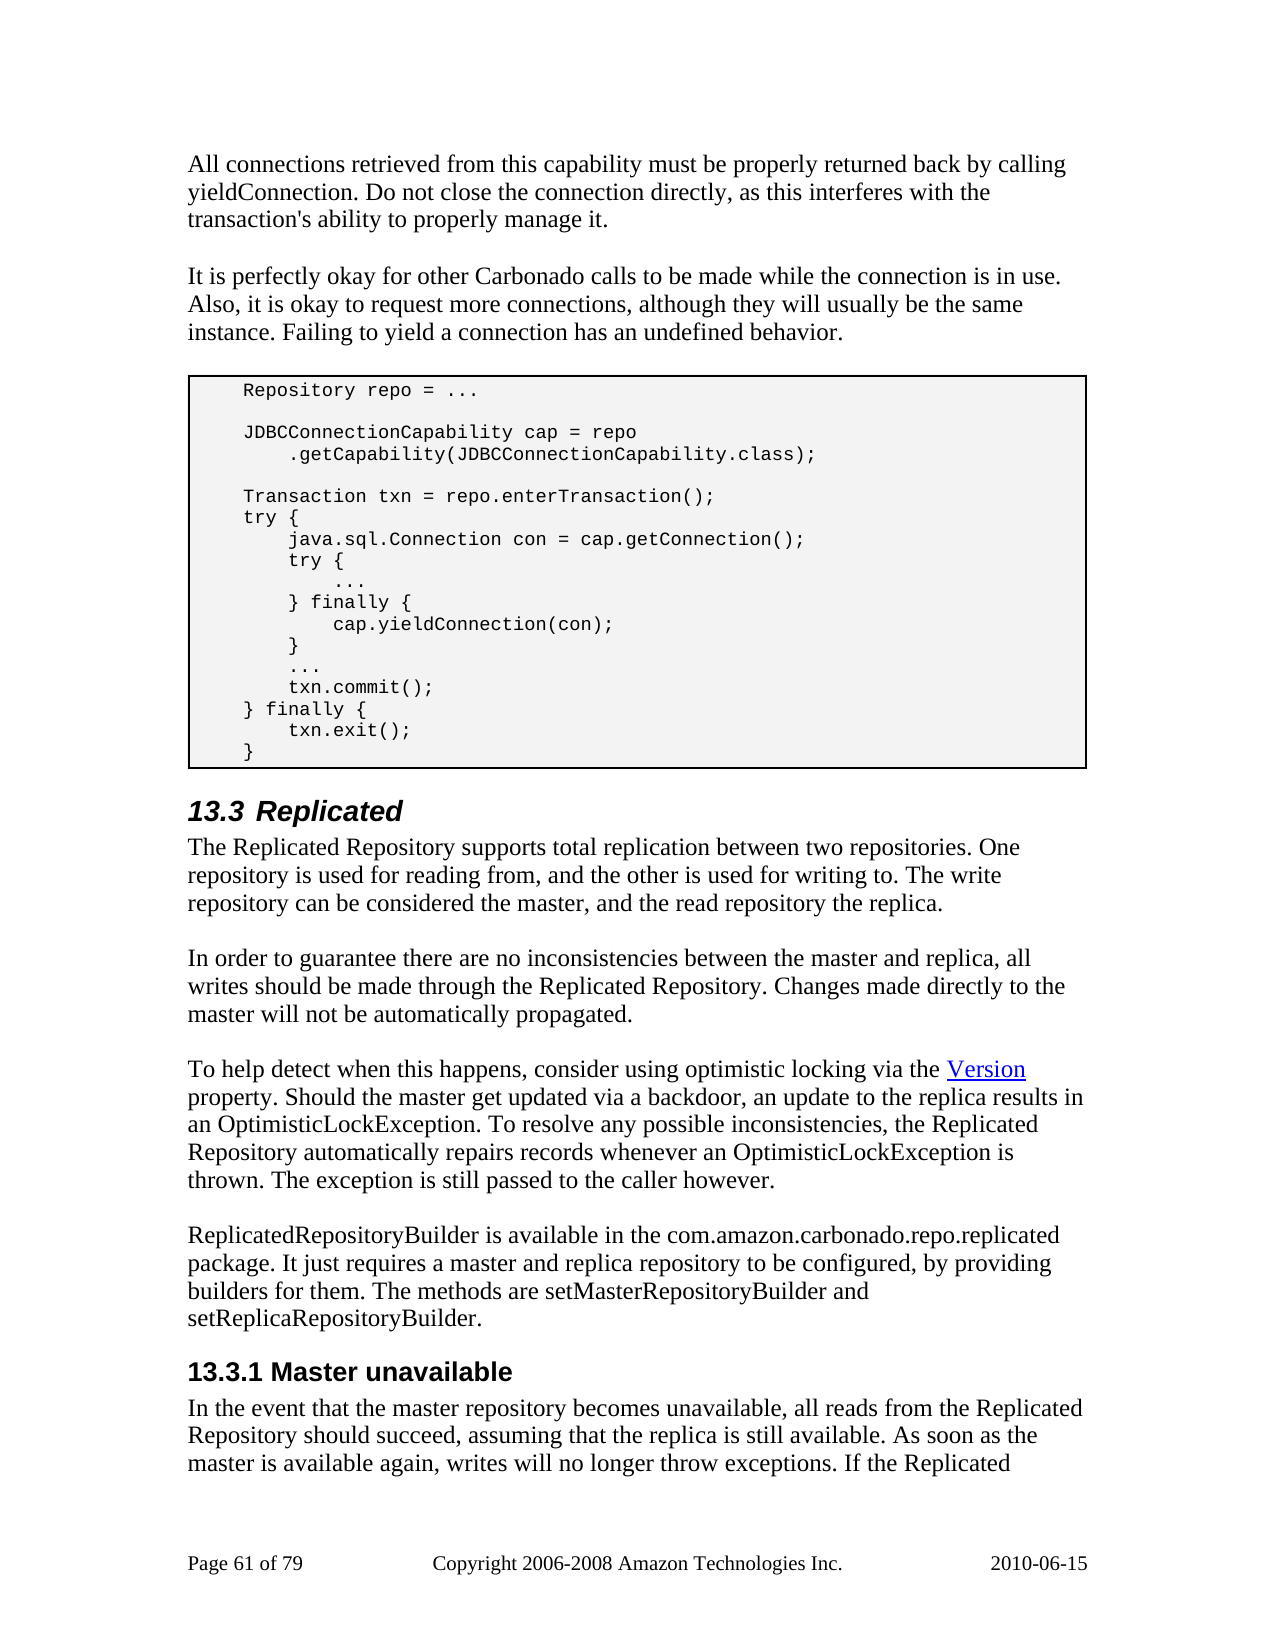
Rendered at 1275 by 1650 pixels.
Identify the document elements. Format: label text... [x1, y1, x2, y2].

text JDBCConnectionCapability cap = repo [190, 417, 1085, 438]
text It is perfectly okay for other Carbonado calls to be made while the connection is in use. Also, it is okay to request more connections, although they will usually be the same instance. Failing to yield a connection has an undefined behavior. [187, 262, 1087, 345]
text ... [190, 651, 1085, 672]
text txn.exit(); [190, 714, 1085, 736]
text try { [190, 544, 1085, 566]
text } finally { [190, 587, 1085, 608]
text try { [190, 502, 1085, 523]
text In the event that the master repository becomes unavailable, all reads from the Replicated Repository should succeed, assuming that the replica is still available. As soon as the master is available again, writes will no longer throw exceptions. If the Replicated [187, 1394, 1087, 1477]
text } [190, 736, 1085, 767]
text cap.yieldConnection(con); [190, 608, 1085, 629]
text } [190, 629, 1085, 651]
text ... [190, 566, 1085, 587]
text Repository repo = ... [190, 377, 1085, 396]
text } finally { [190, 693, 1085, 714]
text In order to guarantee there are no inconsistencies between the master and replica, all writes should be made through the Replicated Repository. Changes made directly to the master will not be automatically propagated. [187, 944, 1087, 1027]
text All connections retrieved from this capability must be properly returned back by calling yieldConnection. Do not close the connection directly, as this interferes with the transaction's ability to properly manage it. [187, 150, 1087, 233]
text java.sql.Connection con = cap.getConnection(); [190, 523, 1085, 544]
text To help detect when this happens, consider using optimistic locking via the Version property. Should the master get updated via a backdoor, an update to the replica results in an OptimisticLockException. To resolve any possible inconsistencies, the Replicated Repository automatically repairs records whenever an OptimisticLockException is thrown. The exception is still passed to the caller however. [187, 1055, 1087, 1194]
subtitle Replicated [187, 794, 1087, 827]
text Transaction txn = repo.enterTransaction(); [190, 481, 1085, 502]
subtitle Master unavailable [187, 1357, 1087, 1387]
text txn.commit(); [190, 672, 1085, 693]
text The Replicated Repository supports total replication between two repositories. One repository is used for reading from, and the other is used for writing to. The write repository can be considered the master, and the read repository the replica. [187, 833, 1087, 917]
text ReplicatedRepositoryBuilder is available in the com.amazon.carbonado.repo.replicated package. It just requires a master and replica repository to be configured, by providing builders for them. The methods are setMasterRepositoryBuilder and setReplicaRepositoryBuilder. [187, 1221, 1087, 1332]
text .getCapability(JDBCConnectionCapability.class); [190, 438, 1085, 459]
